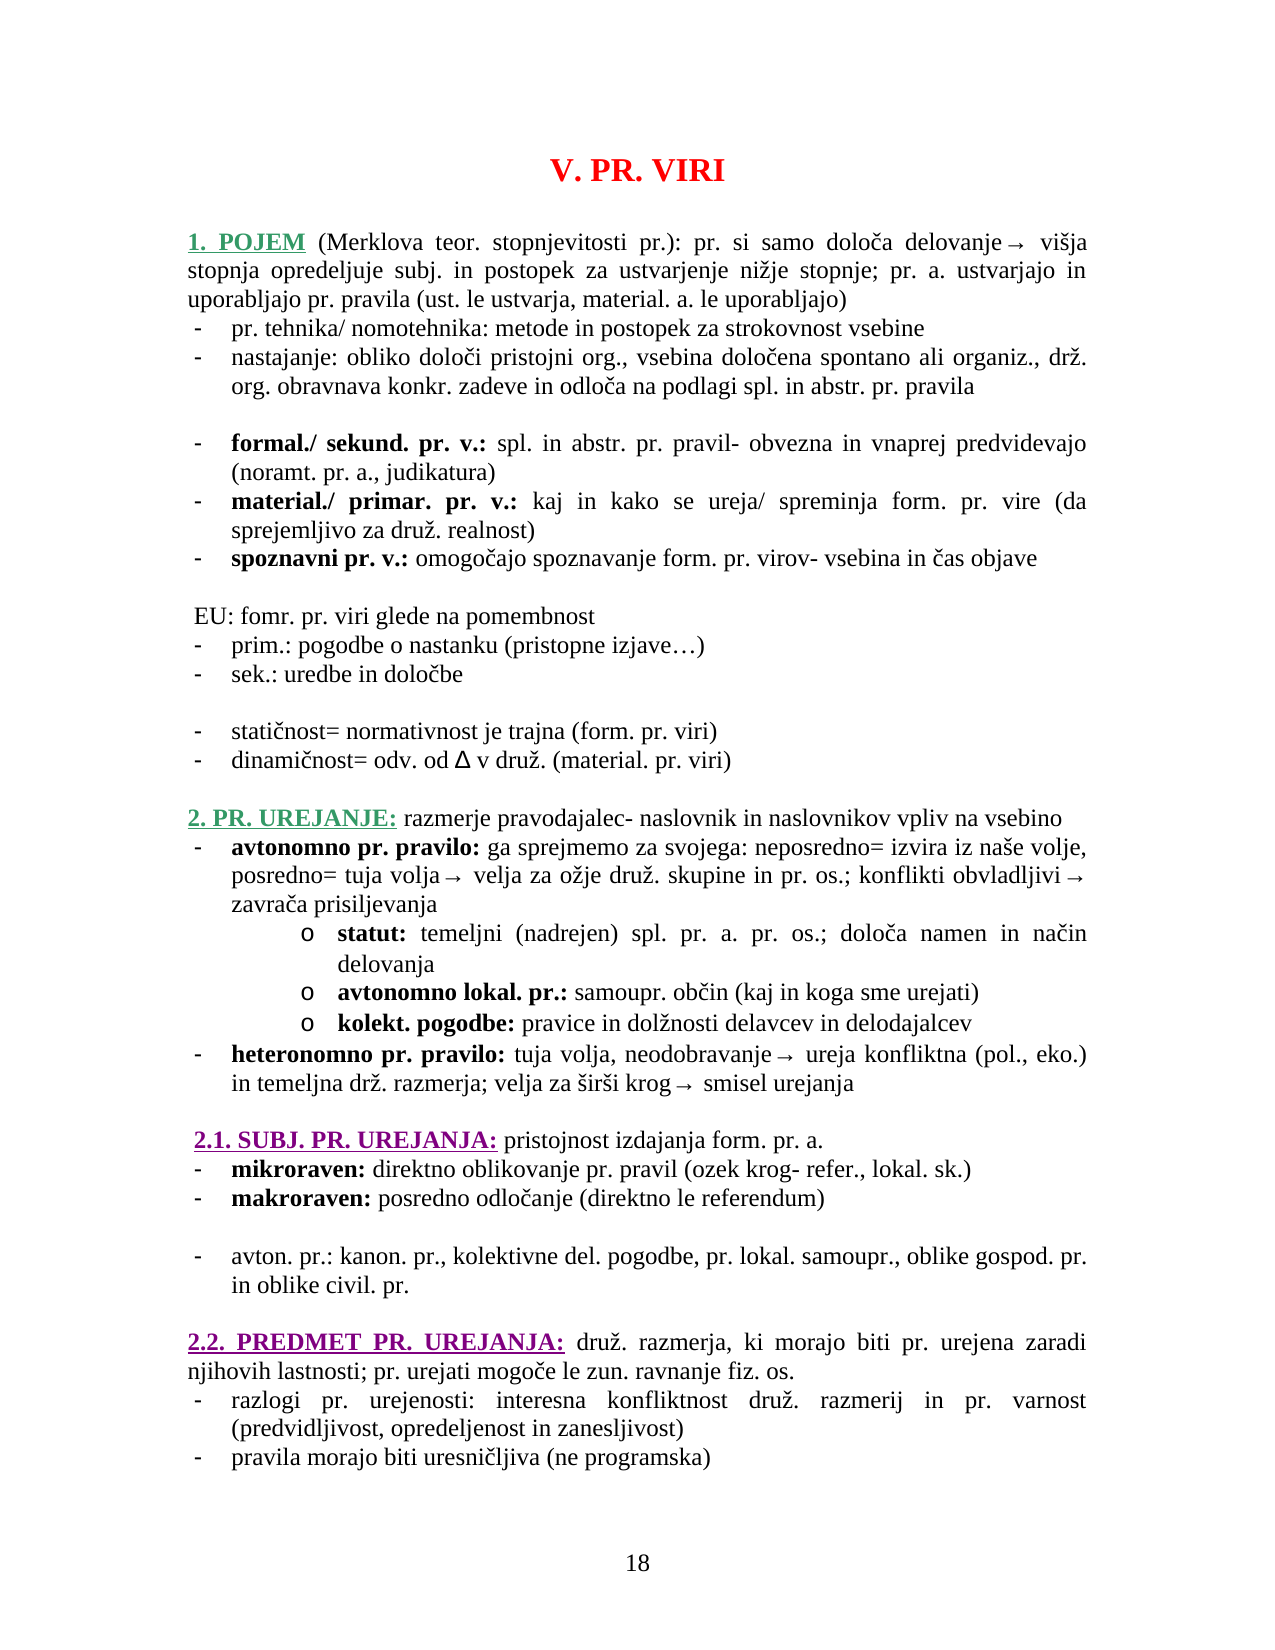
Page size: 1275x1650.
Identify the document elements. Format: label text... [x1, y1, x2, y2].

text 2.2. PREDMET PR. UREJANJA: druž. razmerja, ki morajo biti pr. urejena zaradi njihovih lastnosti; pr. urejati mogoče le zun. ravnanje fiz. os. [187, 1327, 1087, 1385]
list nastajanje: obliko določi pristojni org., vsebina določena spontano ali organiz., drž. org. obravnava konkr. zadeve in odloča na podlagi spl. in abstr. pr. pravila [194, 342, 1087, 399]
list formal./ sekund. pr. v.: spl. in abstr. pr. pravil- obvezna in vnaprej predvidevajo (noramt. pr. a., judikatura) [194, 428, 1087, 486]
list pr. tehnika/ nomotehnika: metode in postopek za strokovnost vsebine [194, 313, 1087, 342]
text EU: fomr. pr. viri glede na pomembnost [194, 601, 1087, 630]
list statut: temeljni (nadrejen) spl. pr. a. pr. os.; določa namen in način delovanja [300, 918, 1087, 977]
text 2. PR. UREJANJE: razmerje pravodajalec- naslovnik in naslovnikov vpliv na vsebino [187, 803, 1087, 831]
list makroraven: posredno odločanje (direktno le referendum) [194, 1183, 1087, 1212]
list heteronomno pr. pravilo: tuja volja, neodobravanje→ ureja konfliktna (pol., eko.) in temeljna drž. razmerja; velja za širši krog→ smisel urejanja [194, 1039, 1087, 1097]
list mikroraven: direktno oblikovanje pr. pravil (ozek krog- refer., lokal. sk.) [194, 1154, 1087, 1183]
list avton. pr.: kanon. pr., kolektivne del. pogodbe, pr. lokal. samoupr., oblike gospod. pr. in oblike civil. pr. [194, 1241, 1087, 1298]
list avtonomno lokal. pr.: samoupr. občin (kaj in koga sme urejati) [300, 977, 1087, 1008]
list material./ primar. pr. v.: kaj in kako se ureja/ spreminja form. pr. vire (da sprejemljivo za druž. realnost) [194, 486, 1087, 543]
list prim.: pogodbe o nastanku (pristopne izjave…) [194, 630, 1087, 659]
list statičnost= normativnost je trajna (form. pr. viri) [194, 716, 1087, 745]
list dinamičnost= odv. od ∆ v druž. (material. pr. viri) [194, 745, 1087, 774]
list pravila morajo biti uresničljiva (ne programska) [194, 1442, 1087, 1471]
list razlogi pr. urejenosti: interesna konfliktnost druž. razmerij in pr. varnost (predvidljivost, opredeljenost in zanesljivost) [194, 1385, 1087, 1442]
list kolekt. pogodbe: pravice in dolžnosti delavcev in delodajalcev [300, 1008, 1087, 1039]
list spoznavni pr. v.: omogočajo spoznavanje form. pr. virov- vsebina in čas objave [194, 543, 1087, 572]
list avtonomno pr. pravilo: ga sprejmemo za svojega: neposredno= izvira iz naše volje, posredno= tuja volja→ velja za ožje druž. skupine in pr. os.; konflikti obvladljivi→ zavrača prisiljevanja [194, 831, 1087, 918]
list sek.: uredbe in določbe [194, 659, 1087, 687]
text V. PR. VIRI [187, 150, 1087, 188]
text 1. POJEM (Merklova teor. stopnjevitosti pr.): pr. si samo določa delovanje→ višja stopnja opredeljuje subj. in postopek za ustvarjenje nižje stopnje; pr. a. ustvarjajo in uporabljajo pr. pravila (ust. le ustvarja, material. a. le uporabljajo) [187, 227, 1087, 313]
text 2.1. SUBJ. PR. UREJANJA: pristojnost izdajanja form. pr. a. [194, 1126, 1087, 1154]
